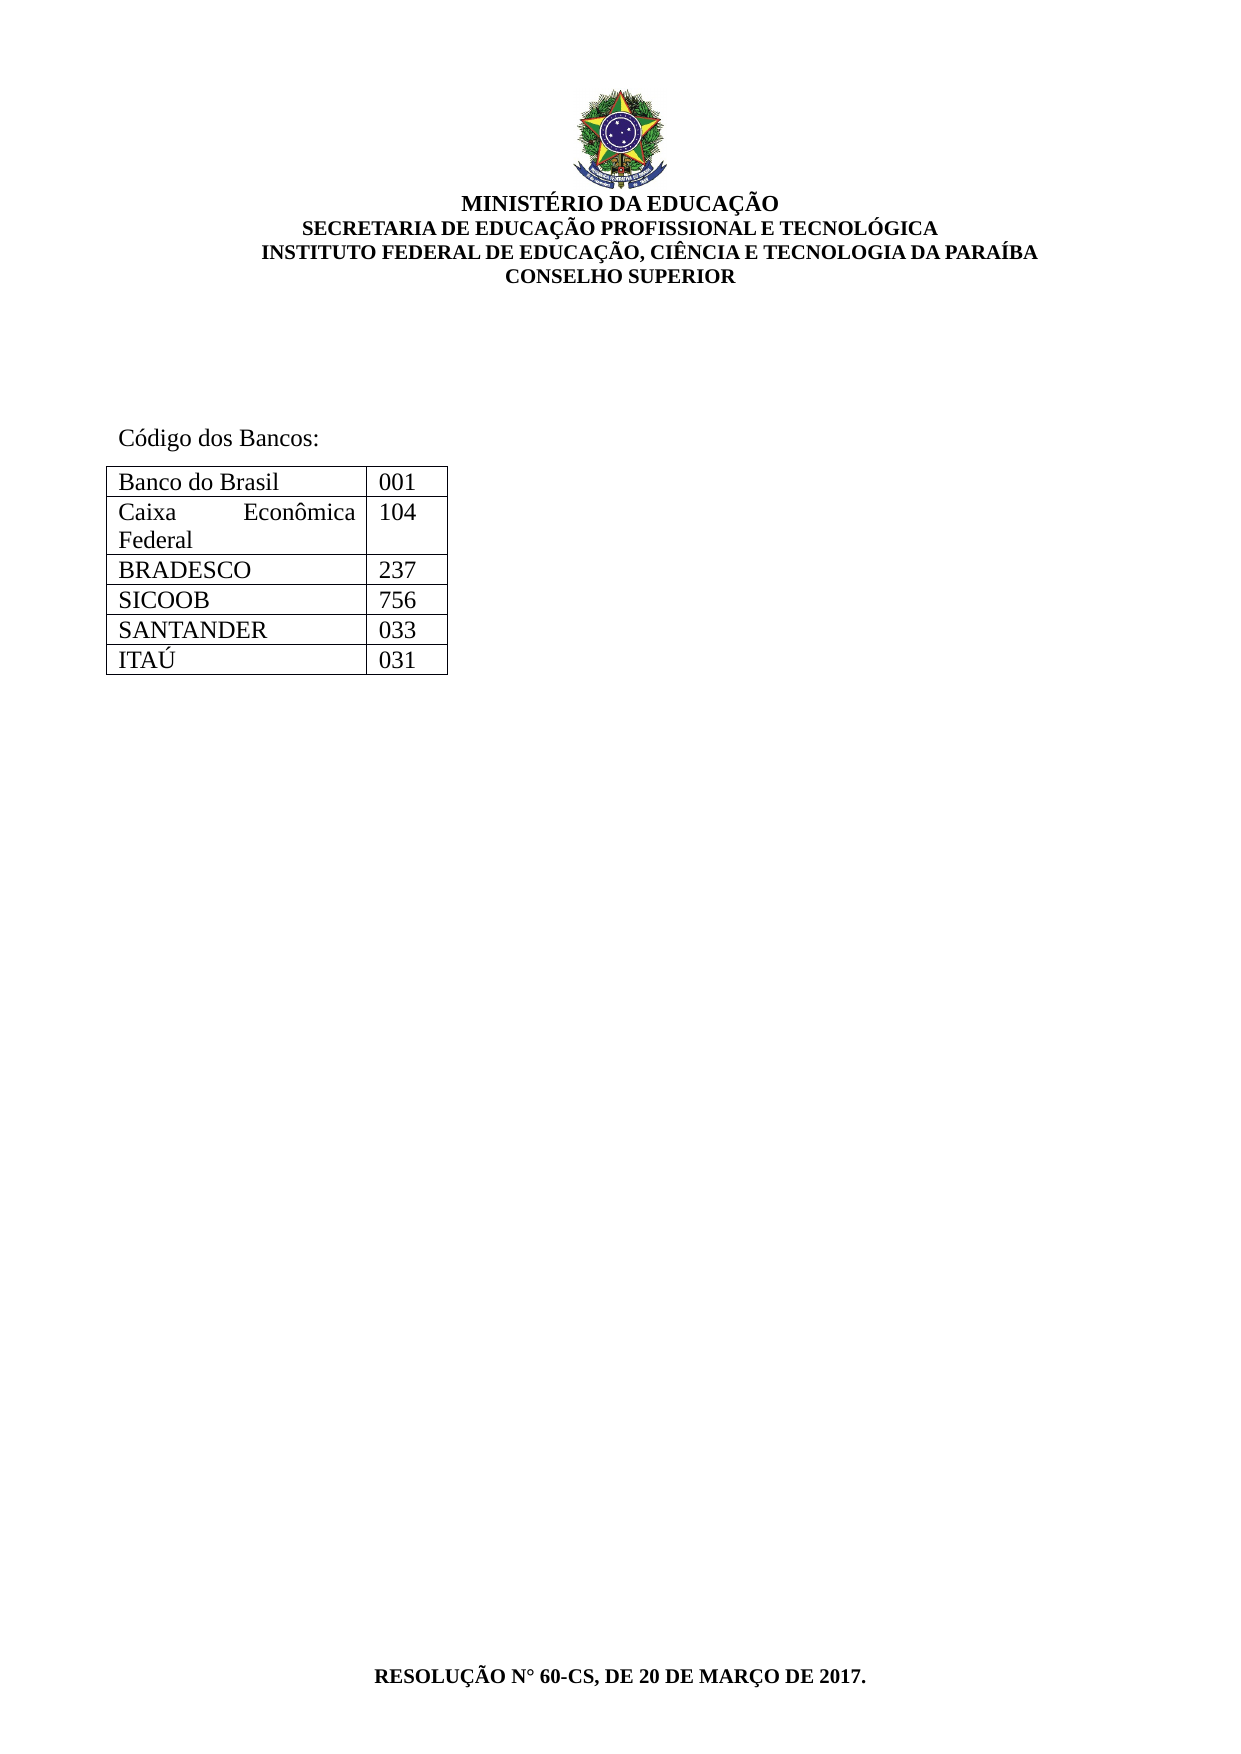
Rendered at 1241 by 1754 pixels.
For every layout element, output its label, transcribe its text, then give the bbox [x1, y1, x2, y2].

table_cell 237 [367, 555, 447, 584]
table_cell 031 [367, 645, 447, 673]
table_cell BRADESCO [107, 555, 366, 584]
table_cell Caixa Econômica Federal [107, 497, 366, 554]
table_cell 033 [367, 615, 447, 644]
table_cell 756 [367, 585, 447, 614]
table_cell SANTANDER [107, 615, 366, 644]
text Código dos Bancos: [118, 423, 1122, 452]
table_cell SICOOB [107, 585, 366, 614]
picture [573, 88, 667, 190]
table_header Banco do Brasil [107, 467, 366, 496]
table_cell ITAÚ [107, 645, 366, 673]
table_cell 104 [367, 497, 447, 554]
table_header 001 [367, 467, 447, 496]
